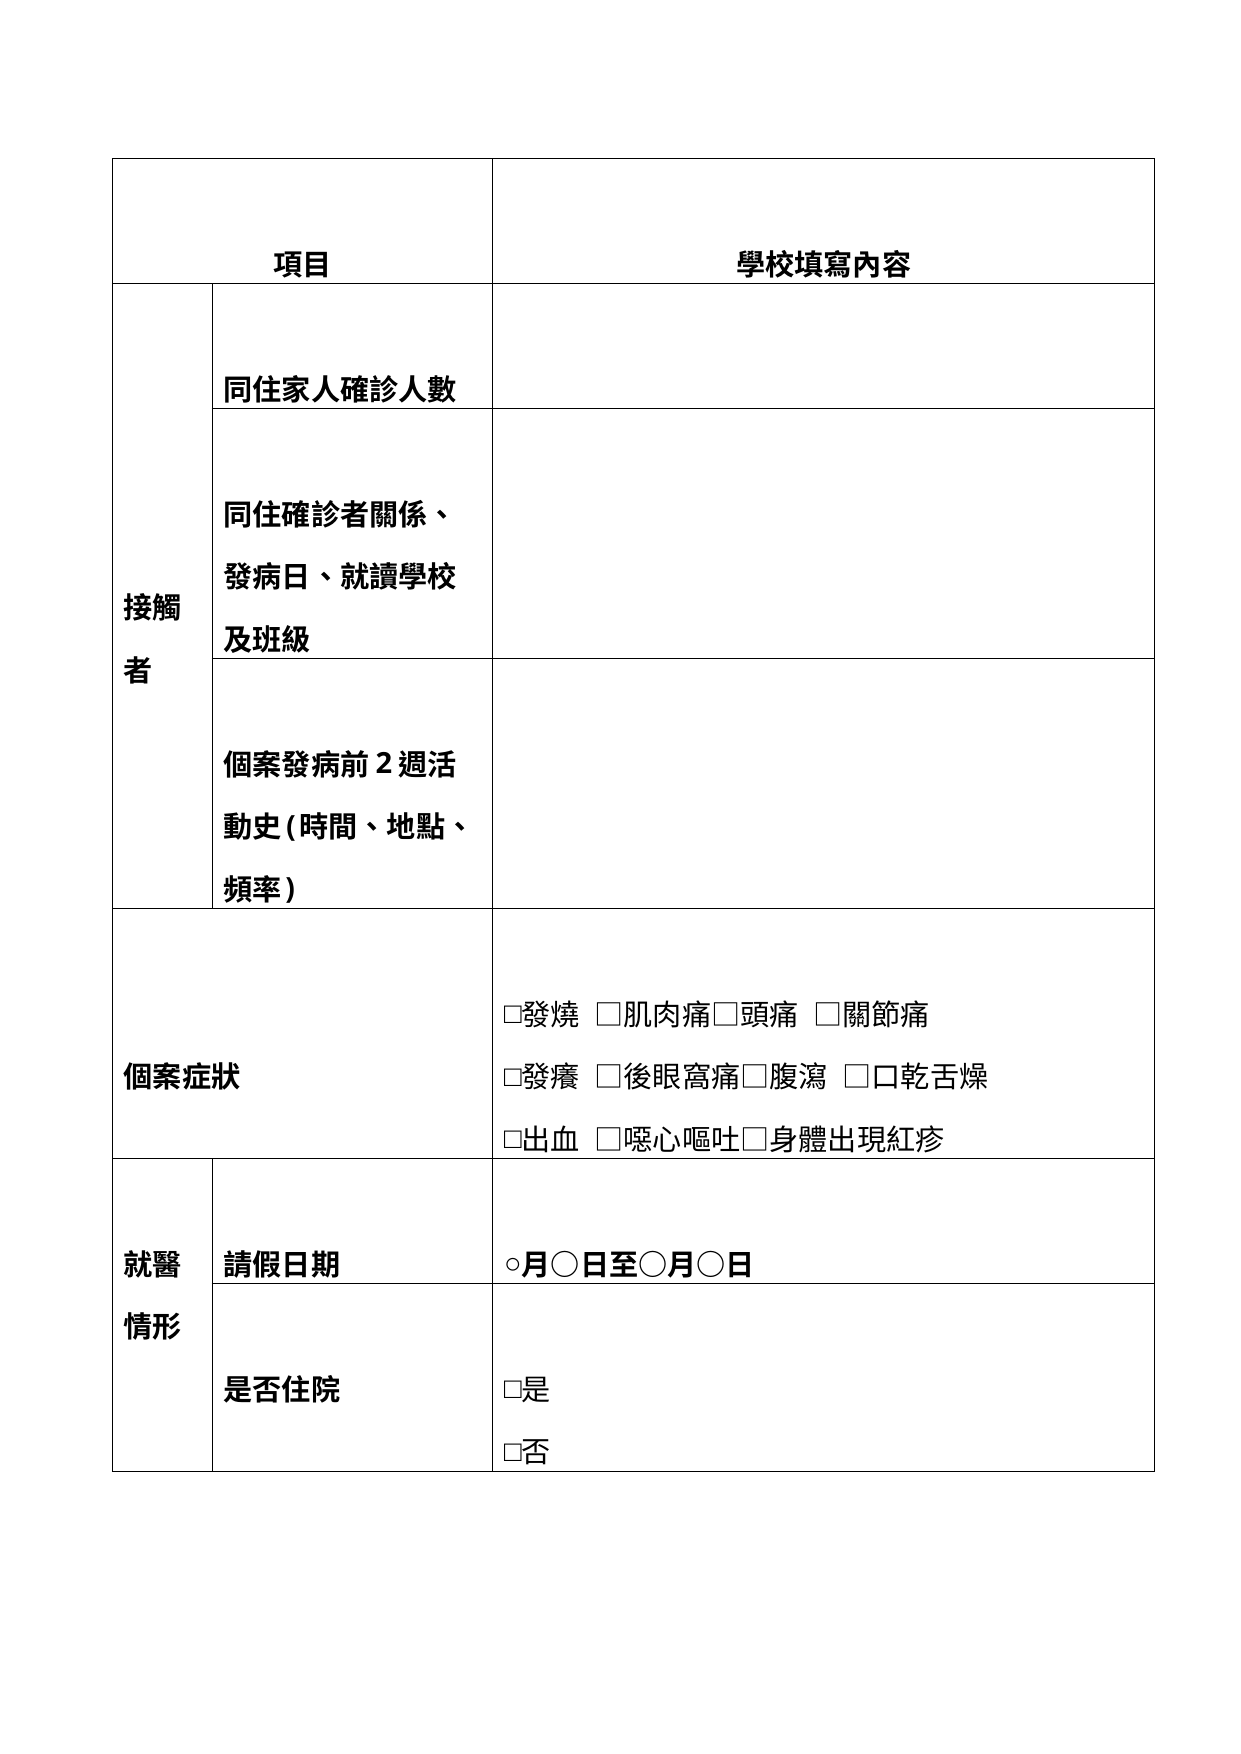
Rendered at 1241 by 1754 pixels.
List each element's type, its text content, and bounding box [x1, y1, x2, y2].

table_cell [493, 284, 1154, 408]
table_cell 同住確診者關係、發病日、就讀學校及班級 [213, 409, 492, 658]
table_cell □發燒 □肌肉痛□頭痛 □關節痛 □發癢 □後眼窩痛□腹瀉 □口乾舌燥 □出血 □噁心嘔吐□身體出現紅疹 [493, 909, 1154, 1158]
table_cell 個案症狀 [113, 909, 492, 1158]
table_cell ○月○日至○月○日 [493, 1159, 1154, 1283]
table_cell 接觸者 [113, 284, 212, 908]
table_cell □是 □否 [493, 1284, 1154, 1471]
table_cell [493, 659, 1154, 908]
table_cell 請假日期 [213, 1159, 492, 1283]
table_header 項目 [113, 159, 492, 283]
table_header 學校填寫內容 [493, 159, 1154, 283]
table_cell 是否住院 [213, 1284, 492, 1471]
table_cell [493, 409, 1154, 658]
table_cell 就醫情形 [113, 1159, 212, 1471]
table_cell 個案發病前2週活動史(時間、地點、頻率) [213, 659, 492, 908]
table_cell 同住家人確診人數 [213, 284, 492, 408]
